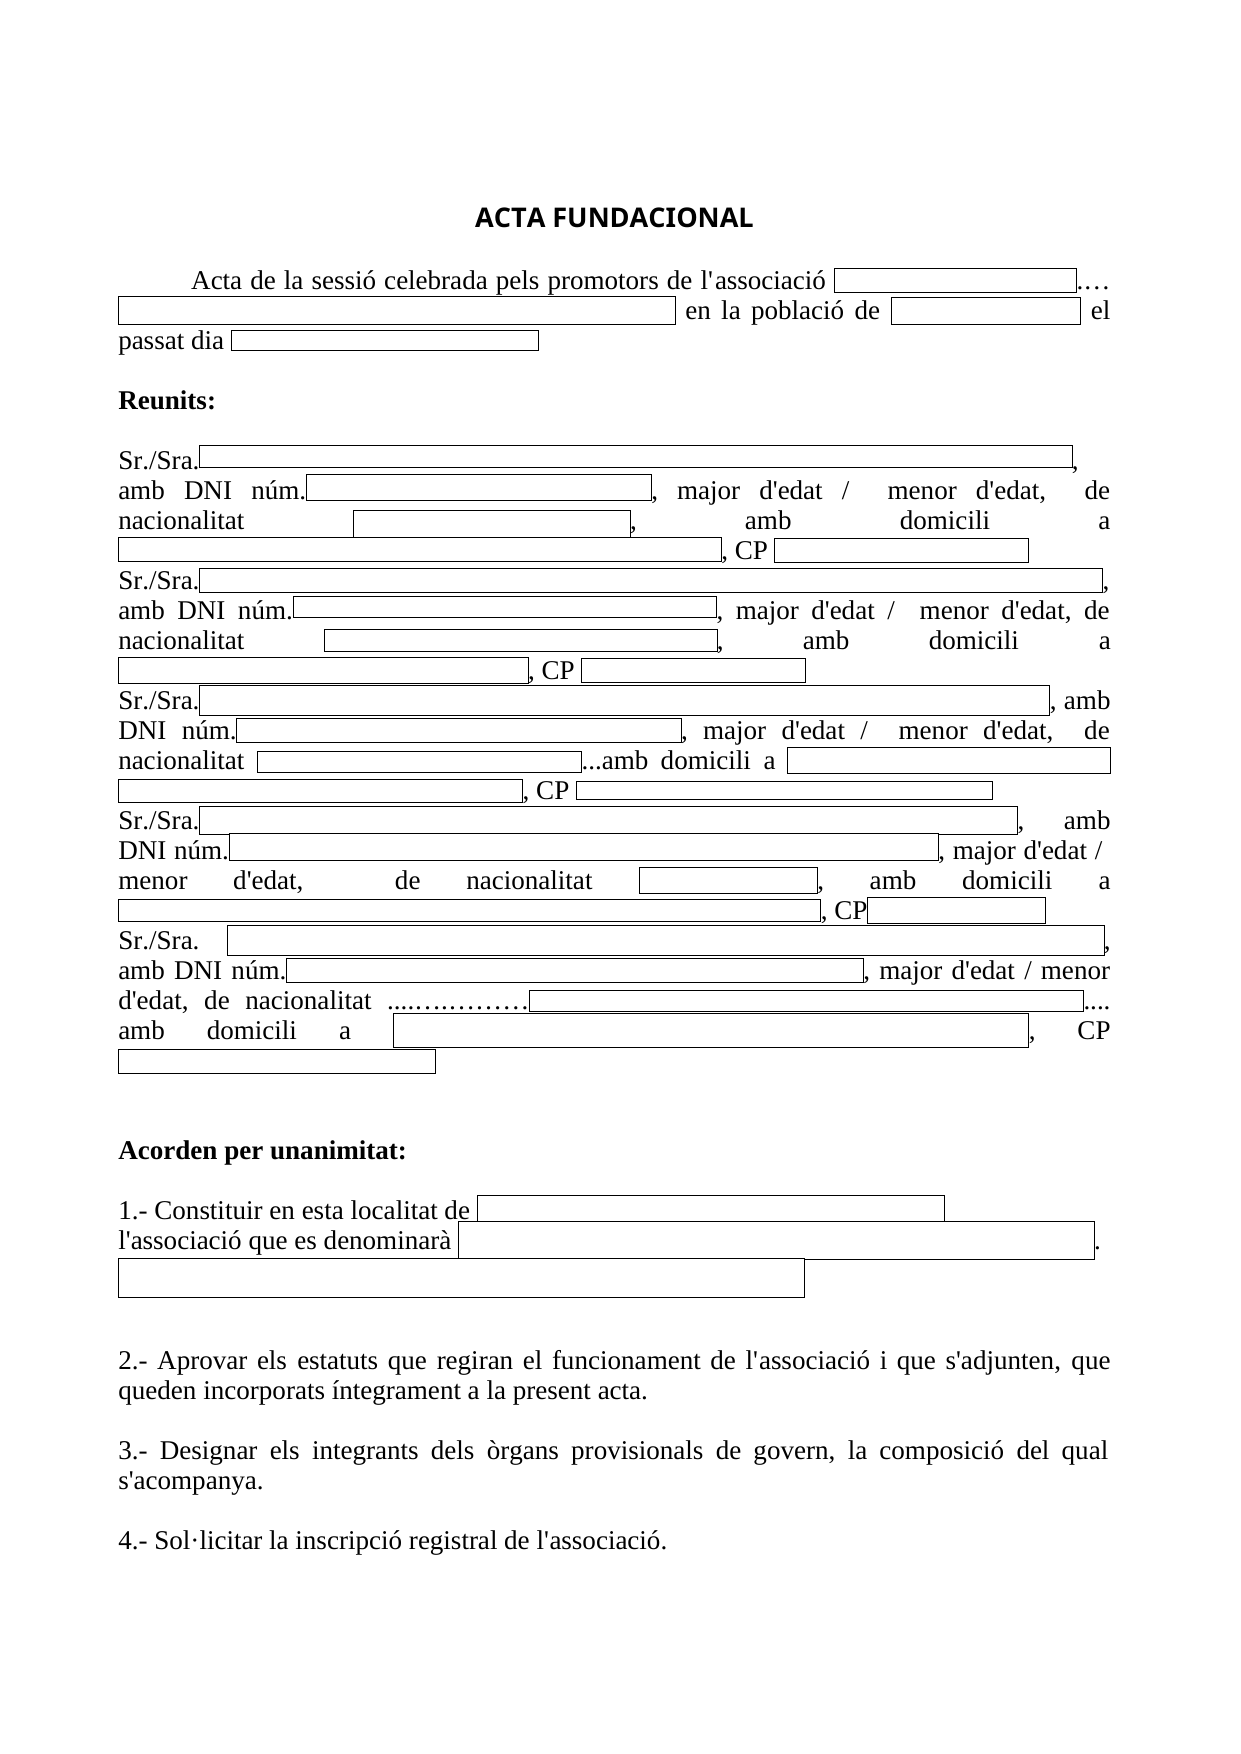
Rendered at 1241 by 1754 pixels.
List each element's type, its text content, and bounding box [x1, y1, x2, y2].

subtitle Reunits: [118, 386, 1110, 416]
text l'associació que es denominarà [118, 1226, 458, 1258]
text 3.- Designar els integrants dels òrgans provisionals de govern, la composició del qual s'acompanya. [118, 1436, 1110, 1496]
text 2.- Aprovar els estatuts que regiran el funcionament de l'associació i que s'adjunten, que queden incorporats íntegrament a la present acta. [118, 1346, 1110, 1406]
text Sr./Sra., amb DNI núm.,⁭ major d'edat / ⁭ menor d'edat, de nacionalitat ...amb domicili a , CP [118, 686, 1110, 806]
text Sr./Sra. , amb DNI núm.,⁭ major d'edat / ⁭menor d'edat, de nacionalitat ....….……….... amb domicili a , CP [118, 926, 1110, 1076]
text 4.- Sol·licitar la inscripció registral de l'associació. [118, 1526, 1110, 1556]
text Sr./Sra., amb DNI núm.,⁭ major d'edat / ⁭ menor d'edat, de nacionalitat , amb domicili a , CP [118, 566, 1110, 686]
subtitle Acorden per unanimitat: [118, 1136, 1110, 1166]
text Sr./Sra., amb DNI núm.,⁭ major d'edat / ⁭ menor d'edat, de nacionalitat , amb domicili a, CP [118, 446, 1110, 566]
text Acta de la sessió celebrada pels promotors de l'associació .… en la població de el passat dia [118, 266, 1110, 356]
text [945, 1196, 1110, 1226]
text . [805, 1226, 1110, 1286]
subtitle ACTA FUNDACIONAL [118, 199, 1110, 236]
text Sr./Sra., amb DNI núm.,⁭ major d'edat / ⁭ menor d'edat, de nacionalitat , amb domicili a, CP [118, 806, 1110, 926]
text 1.- Constituir en esta localitat de [118, 1196, 477, 1226]
